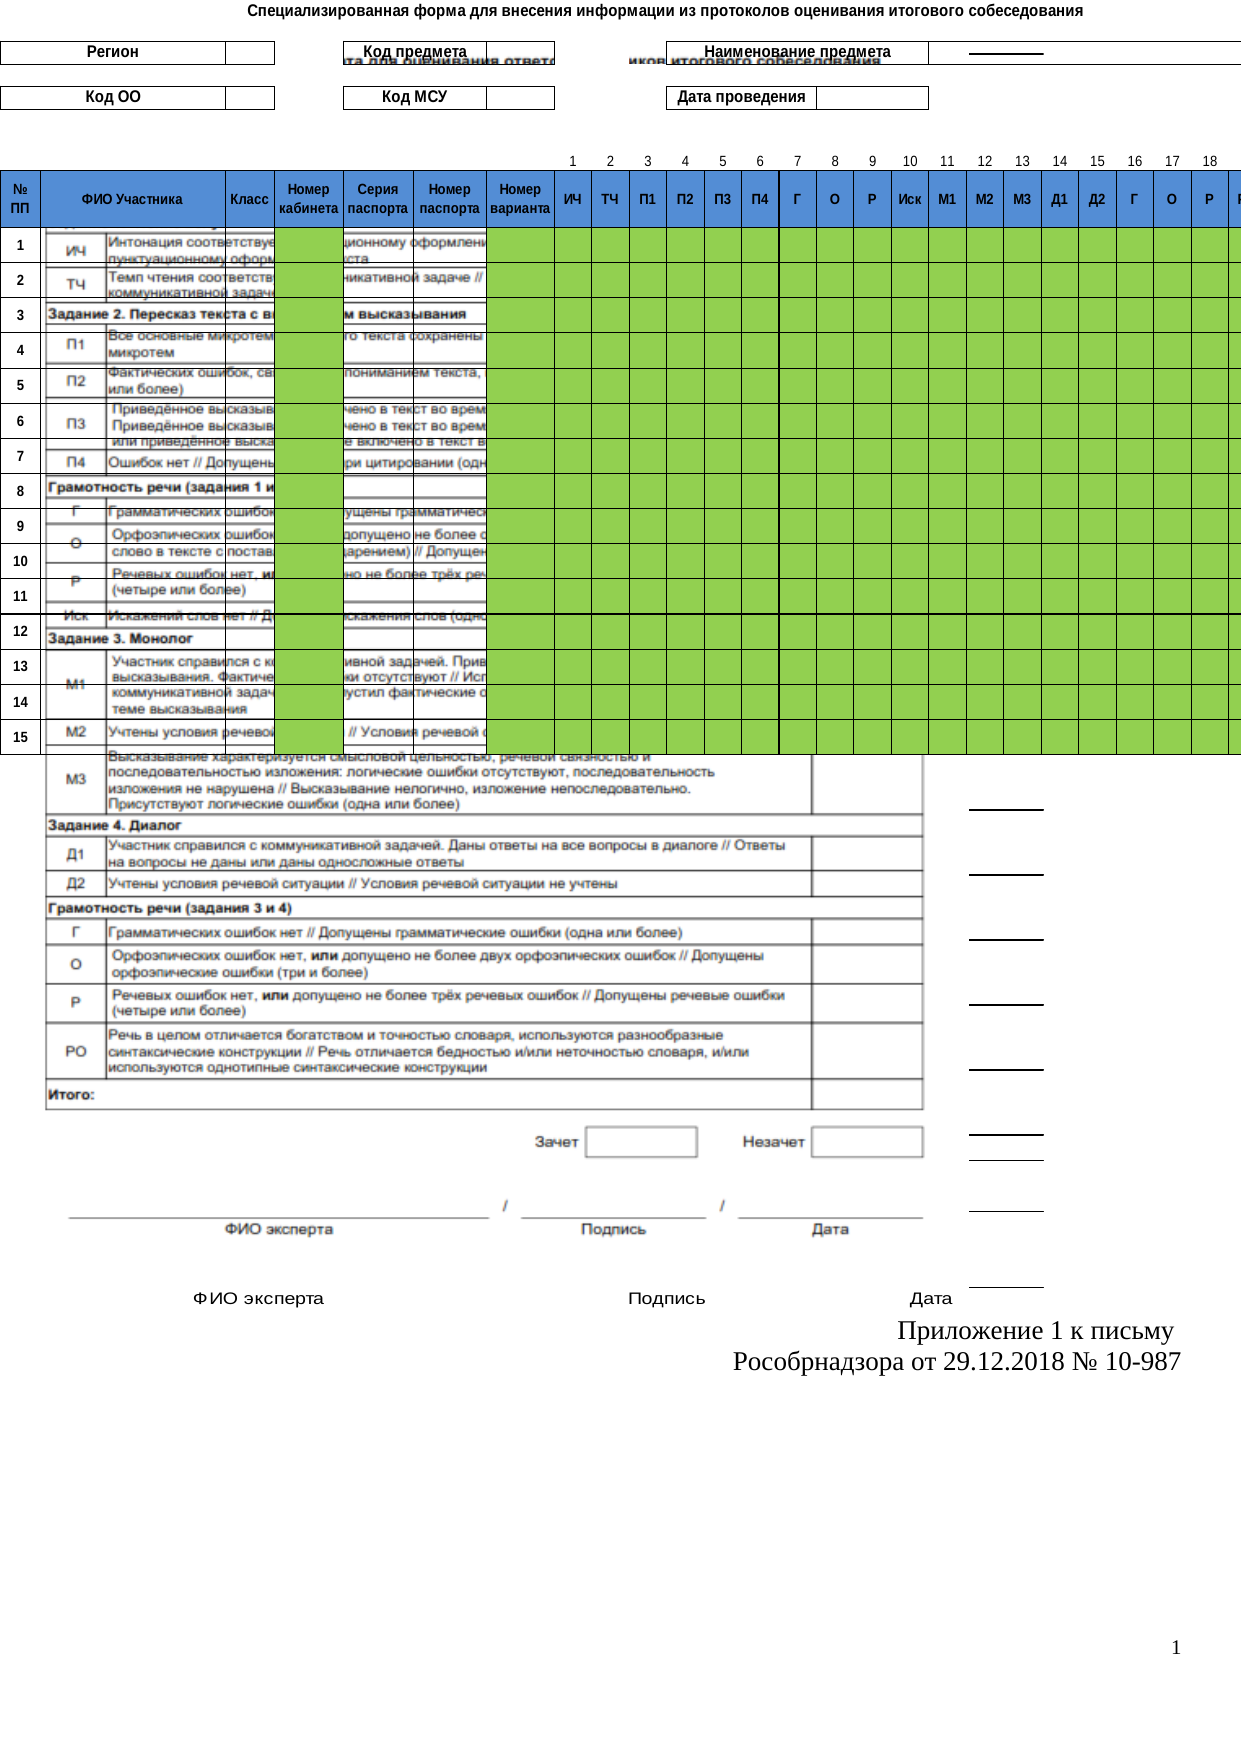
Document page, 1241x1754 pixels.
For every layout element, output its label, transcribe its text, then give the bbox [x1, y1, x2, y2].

picture [414, 579, 486, 613]
picture [414, 333, 486, 368]
picture [1, 579, 40, 613]
picture [41, 439, 225, 473]
picture [344, 439, 413, 473]
picture [344, 369, 413, 403]
picture [414, 685, 486, 719]
picture [1, 544, 40, 578]
picture [344, 579, 413, 613]
picture [41, 474, 225, 508]
picture [41, 298, 225, 332]
text Рособрнадзора от 29.12.2018 № 10-987 [118, 1345, 1181, 1376]
picture [1, 615, 40, 649]
picture [344, 650, 413, 684]
picture [344, 544, 413, 578]
text Приложение 1 к письму [118, 755, 1181, 1345]
picture [344, 298, 413, 332]
picture [414, 650, 486, 684]
picture [344, 474, 413, 508]
picture [226, 298, 274, 332]
picture [414, 439, 486, 473]
picture [344, 509, 413, 543]
picture [275, 86, 343, 109]
picture [226, 615, 274, 649]
picture [414, 298, 486, 332]
picture [41, 369, 225, 403]
picture [1, 404, 40, 438]
picture [344, 685, 413, 719]
picture [1, 228, 40, 262]
picture [41, 404, 225, 438]
picture [1, 439, 40, 473]
picture [1, 298, 40, 332]
picture [667, 42, 928, 64]
picture [41, 228, 225, 262]
picture [1, 369, 40, 403]
picture [1, 509, 40, 543]
picture [226, 87, 274, 109]
picture [41, 720, 225, 754]
picture [344, 263, 413, 297]
picture [41, 685, 225, 719]
picture [1, 333, 40, 368]
picture [226, 263, 274, 297]
picture [226, 474, 274, 508]
picture [226, 650, 274, 684]
picture [41, 263, 225, 297]
picture [414, 263, 486, 297]
picture [929, 42, 969, 64]
picture [1, 650, 40, 684]
picture [414, 509, 486, 543]
picture [344, 42, 486, 64]
picture [41, 579, 225, 613]
picture [414, 544, 486, 578]
picture [226, 333, 274, 368]
picture [41, 509, 225, 543]
picture [0, 755, 969, 1288]
picture [226, 509, 274, 543]
picture [226, 439, 274, 473]
picture [226, 369, 274, 403]
picture [226, 579, 274, 613]
picture [414, 615, 486, 649]
picture [1, 720, 40, 754]
picture [0, 0, 969, 22]
picture [41, 615, 225, 649]
picture [414, 474, 486, 508]
picture [226, 720, 274, 754]
picture [41, 333, 225, 368]
picture [344, 720, 413, 754]
picture [1, 685, 40, 719]
picture [414, 720, 486, 754]
picture [41, 650, 225, 684]
picture [1, 474, 40, 508]
picture [629, 41, 666, 64]
picture [226, 685, 274, 719]
picture [344, 228, 413, 262]
picture [414, 404, 486, 438]
picture [487, 42, 554, 64]
picture [414, 369, 486, 403]
picture [41, 544, 225, 578]
picture [344, 615, 413, 649]
picture [1, 263, 40, 297]
picture [344, 333, 413, 368]
picture [226, 404, 274, 438]
picture [226, 228, 274, 262]
picture [414, 228, 486, 262]
picture [226, 544, 274, 578]
picture [344, 404, 413, 438]
